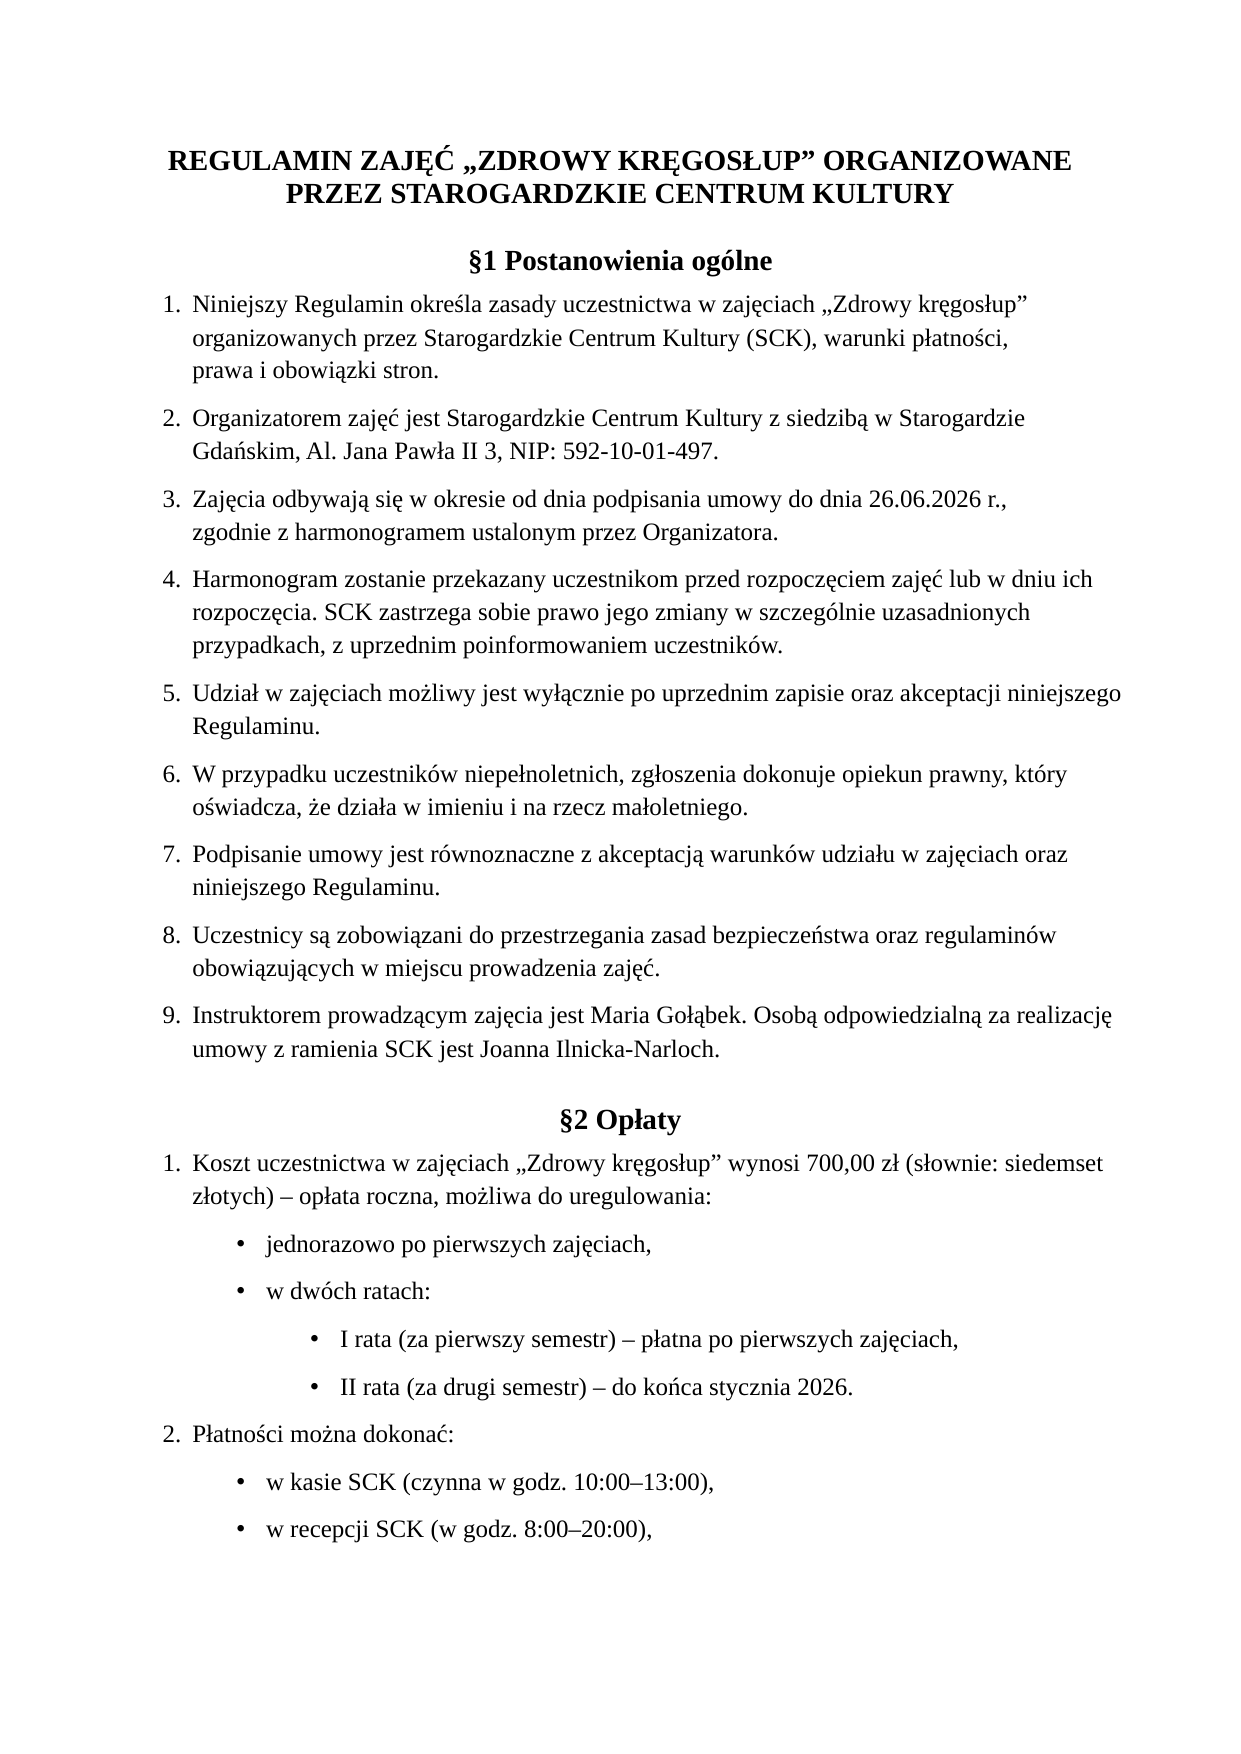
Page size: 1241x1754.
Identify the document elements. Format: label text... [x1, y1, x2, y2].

list Koszt uczestnictwa w zajęciach „Zdrowy kręgosłup” wynosi 700,00 zł (słownie: siedemset złotych) – opłata roczna, możliwa do uregulowania: [162, 1148, 1122, 1210]
list jednorazowo po pierwszych zajęciach, [236, 1229, 1122, 1257]
subtitle §2 Opłaty [118, 1102, 1122, 1136]
list Płatności można dokonać: [162, 1419, 1122, 1448]
subtitle REGULAMIN ZAJĘĆ „ZDROWY KRĘGOSŁUP” ORGANIZOWANE PRZEZ STAROGARDZKIE CENTRUM KULTURY [118, 143, 1122, 210]
subtitle §1 Postanowienia ogólne [118, 243, 1122, 277]
list Udział w zajęciach możliwy jest wyłącznie po uprzednim zapisie oraz akceptacji niniejszego Regulaminu. [162, 678, 1122, 740]
list I rata (za pierwszy semestr) – płatna po pierwszych zajęciach, [310, 1324, 1122, 1353]
list Harmonogram zostanie przekazany uczestnikom przed rozpoczęciem zajęć lub w dniu ich rozpoczęcia. SCK zastrzega sobie prawo jego zmiany w szczególnie uzasadnionych przypadkach, z uprzednim poinformowaniem uczestników. [162, 564, 1122, 659]
list w kasie SCK (czynna w godz. 10:00–13:00), [236, 1467, 1122, 1496]
list w dwóch ratach: [236, 1276, 1122, 1305]
list Podpisanie umowy jest równoznaczne z akceptacją warunków udziału w zajęciach oraz niniejszego Regulaminu. [162, 839, 1122, 901]
list II rata (za drugi semestr) – do końca stycznia 2026. [310, 1372, 1122, 1400]
list w recepcji SCK (w godz. 8:00–20:00), [236, 1514, 1122, 1543]
list Uczestnicy są zobowiązani do przestrzegania zasad bezpieczeństwa oraz regulaminów obowiązujących w miejscu prowadzenia zajęć. [162, 920, 1122, 982]
list W przypadku uczestników niepełnoletnich, zgłoszenia dokonuje opiekun prawny, który oświadcza, że działa w imieniu i na rzecz małoletniego. [162, 759, 1122, 821]
list Organizatorem zajęć jest Starogardzkie Centrum Kultury z siedzibą w Starogardzie Gdańskim, Al. Jana Pawła II 3, NIP: 592-10-01-497. [162, 403, 1122, 465]
list Instruktorem prowadzącym zajęcia jest Maria Gołąbek. Osobą odpowiedzialną za realizację umowy z ramienia SCK jest Joanna Ilnicka-Narloch. [162, 1001, 1122, 1062]
list Zajęcia odbywają się w okresie od dnia podpisania umowy do dnia 26.06.2026 r., zgodnie z harmonogramem ustalonym przez Organizatora. [162, 484, 1122, 546]
list Niniejszy Regulamin określa zasady uczestnictwa w zajęciach „Zdrowy kręgosłup” organizowanych przez Starogardzkie Centrum Kultury (SCK), warunki płatności, prawa i obowiązki stron. [162, 289, 1122, 384]
